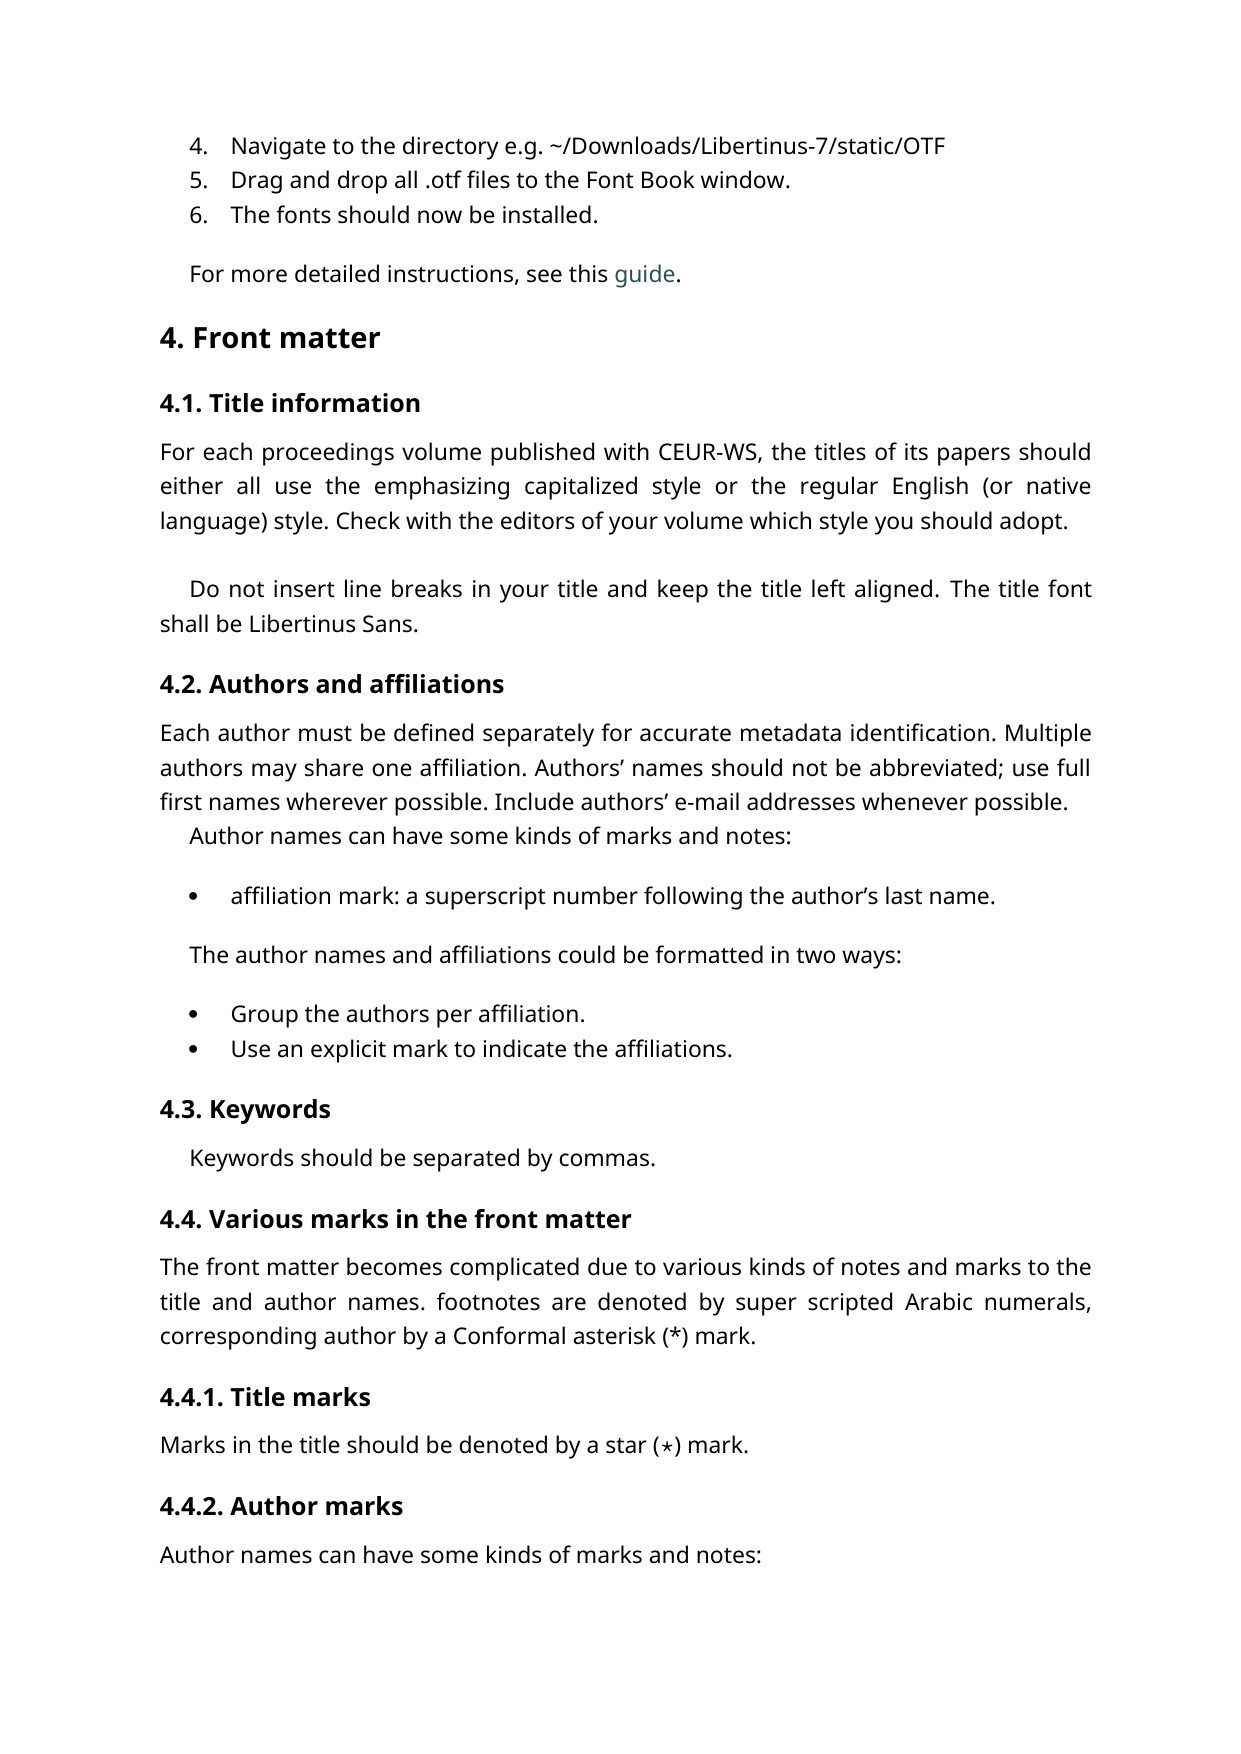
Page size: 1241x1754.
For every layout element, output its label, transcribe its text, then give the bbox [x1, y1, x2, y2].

text The author names and affiliations could be formatted in two ways: [159, 939, 1093, 970]
list Drag and drop all .otf files to the Font Book window. [189, 164, 1093, 196]
subtitle Various marks in the front matter [159, 1201, 1093, 1235]
text Do not insert line breaks in your title and keep the title left aligned. The title font shall be Libertinus Sans. [159, 573, 1093, 639]
text Marks in the title should be denoted by a star (⋆) mark. [159, 1429, 1093, 1461]
text Author names can have some kinds of marks and notes: [159, 1538, 1093, 1570]
text For more detailed instructions, see this guide. [159, 258, 1093, 289]
list Use an explicit mark to indicate the affiliations. [189, 1033, 1093, 1064]
subtitle Author marks [159, 1489, 1093, 1523]
subtitle Title information [159, 386, 1093, 420]
list Navigate to the directory e.g. ~/Downloads/Libertinus-7/static/OTF [189, 130, 1093, 161]
text The front matter becomes complicated due to various kinds of notes and marks to the title and author names. footnotes are denoted by super scripted Arabic numerals, corresponding author by a Conformal asterisk (*) mark. [159, 1251, 1093, 1351]
list affiliation mark: a superscript number following the author’s last name. [189, 879, 1093, 911]
list The fonts should now be installed. [189, 199, 1093, 230]
text Author names can have some kinds of marks and notes: [159, 820, 1093, 851]
subtitle Keywords [159, 1092, 1093, 1126]
text Keywords should be separated by commas. [159, 1142, 1093, 1173]
subtitle Front matter [159, 317, 1093, 357]
subtitle Title marks [159, 1379, 1093, 1413]
text Each author must be defined separately for accurate metadata identification. Multiple authors may share one affiliation. Authors’ names should not be abbreviated; use full first names wherever possible. Include authors’ e-mail addresses whenever possible. [159, 717, 1093, 817]
list Group the authors per affiliation. [189, 998, 1093, 1029]
text For each proceedings volume published with CEUR-WS, the titles of its papers should either all use the emphasizing capitalized style or the regular English (or native language) style. Check with the editors of your volume which style you should adopt. [159, 436, 1093, 536]
subtitle Authors and affiliations [159, 667, 1093, 701]
